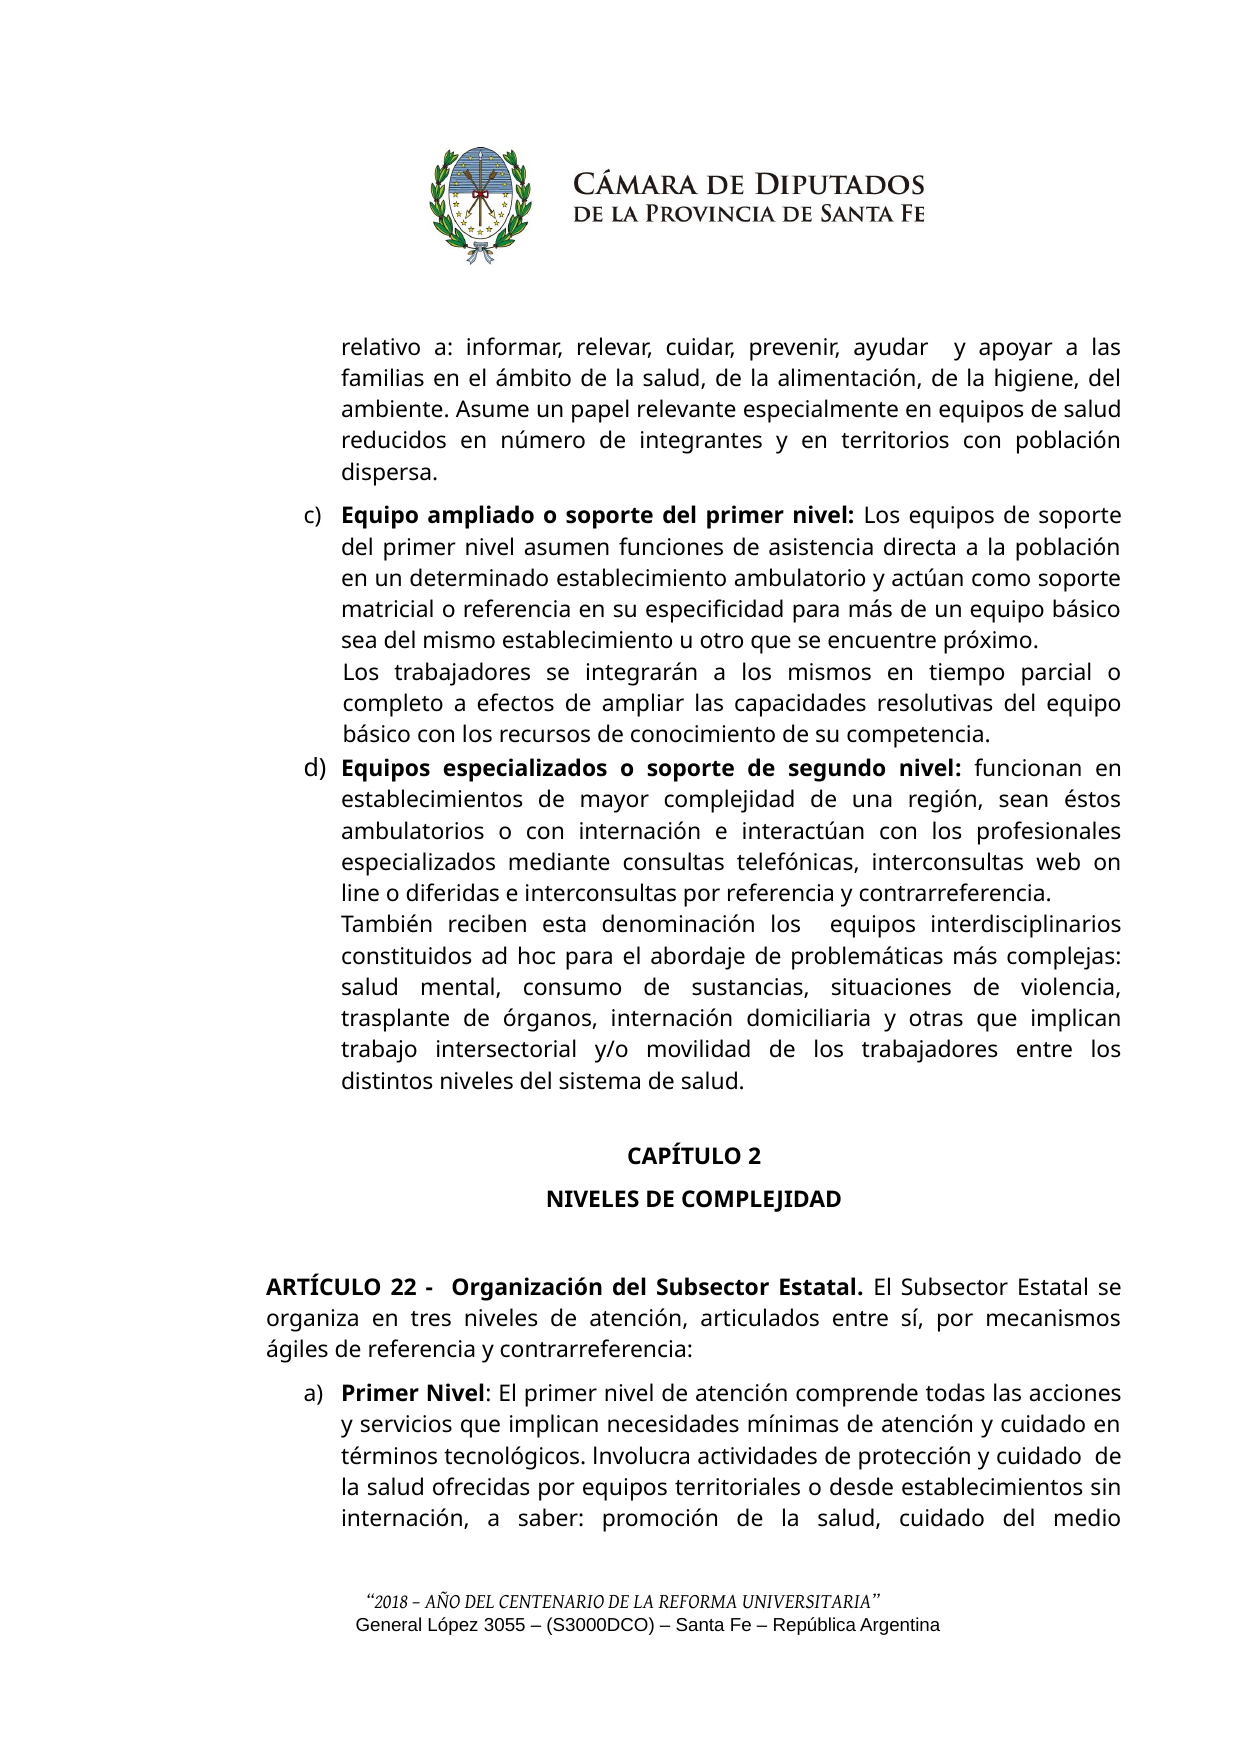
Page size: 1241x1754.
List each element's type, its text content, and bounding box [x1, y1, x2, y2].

list Equipos especializados o soporte de segundo nivel: funcionan en establecimientos de mayor complejidad de una región, sean éstos ambulatorios o con internación e interactúan con los profesionales especializados mediante consultas telefónicas, interconsultas web on line o diferidas e interconsultas por referencia y contrarreferencia. [303, 749, 1122, 908]
text También reciben esta denominación los equipos interdisciplinarios constituidos ad hoc para el abordaje de problemáticas más complejas: salud mental, consumo de sustancias, situaciones de violencia, trasplante de órganos, internación domiciliaria y otras que implican trabajo intersectorial y/o movilidad de los trabajadores entre los distintos niveles del sistema de salud. [341, 908, 1122, 1096]
text ARTÍCULO 22 - Organización del Subsector Estatal. El Subsector Estatal se organiza en tres niveles de atención, articulados entre sí, por mecanismos ágiles de referencia y contrarreferencia: [266, 1271, 1122, 1364]
text CAPÍTULO 2 [266, 1139, 1122, 1171]
text NIVELES DE COMPLEJIDAD [266, 1183, 1122, 1214]
list Primer Nivel: El primer nivel de atención comprende todas las acciones y servicios que implican necesidades mínimas de atención y cuidado en términos tecnológicos. lnvolucra actividades de protección y cuidado de la salud ofrecidas por equipos territoriales o desde establecimientos sin internación, a saber: promoción de la salud, cuidado del medio [303, 1377, 1122, 1533]
text Los trabajadores se integrarán a los mismos en tiempo parcial o completo a efectos de ampliar las capacidades resolutivas del equipo básico con los recursos de conocimiento de su competencia. [342, 656, 1122, 749]
picture [429, 147, 925, 269]
list Equipo ampliado o soporte del primer nivel: Los equipos de soporte del primer nivel asumen funciones de asistencia directa a la población en un determinado establecimiento ambulatorio y actúan como soporte matricial o referencia en su especificidad para más de un equipo básico sea del mismo establecimiento u otro que se encuentre próximo. [303, 499, 1122, 656]
list relativo a: informar, relevar, cuidar, prevenir, ayudar y apoyar a las familias en el ámbito de la salud, de la alimentación, de la higiene, del ambiente. Asume un papel relevante especialmente en equipos de salud reducidos en número de integrantes y en territorios con población dispersa. [303, 331, 1122, 487]
